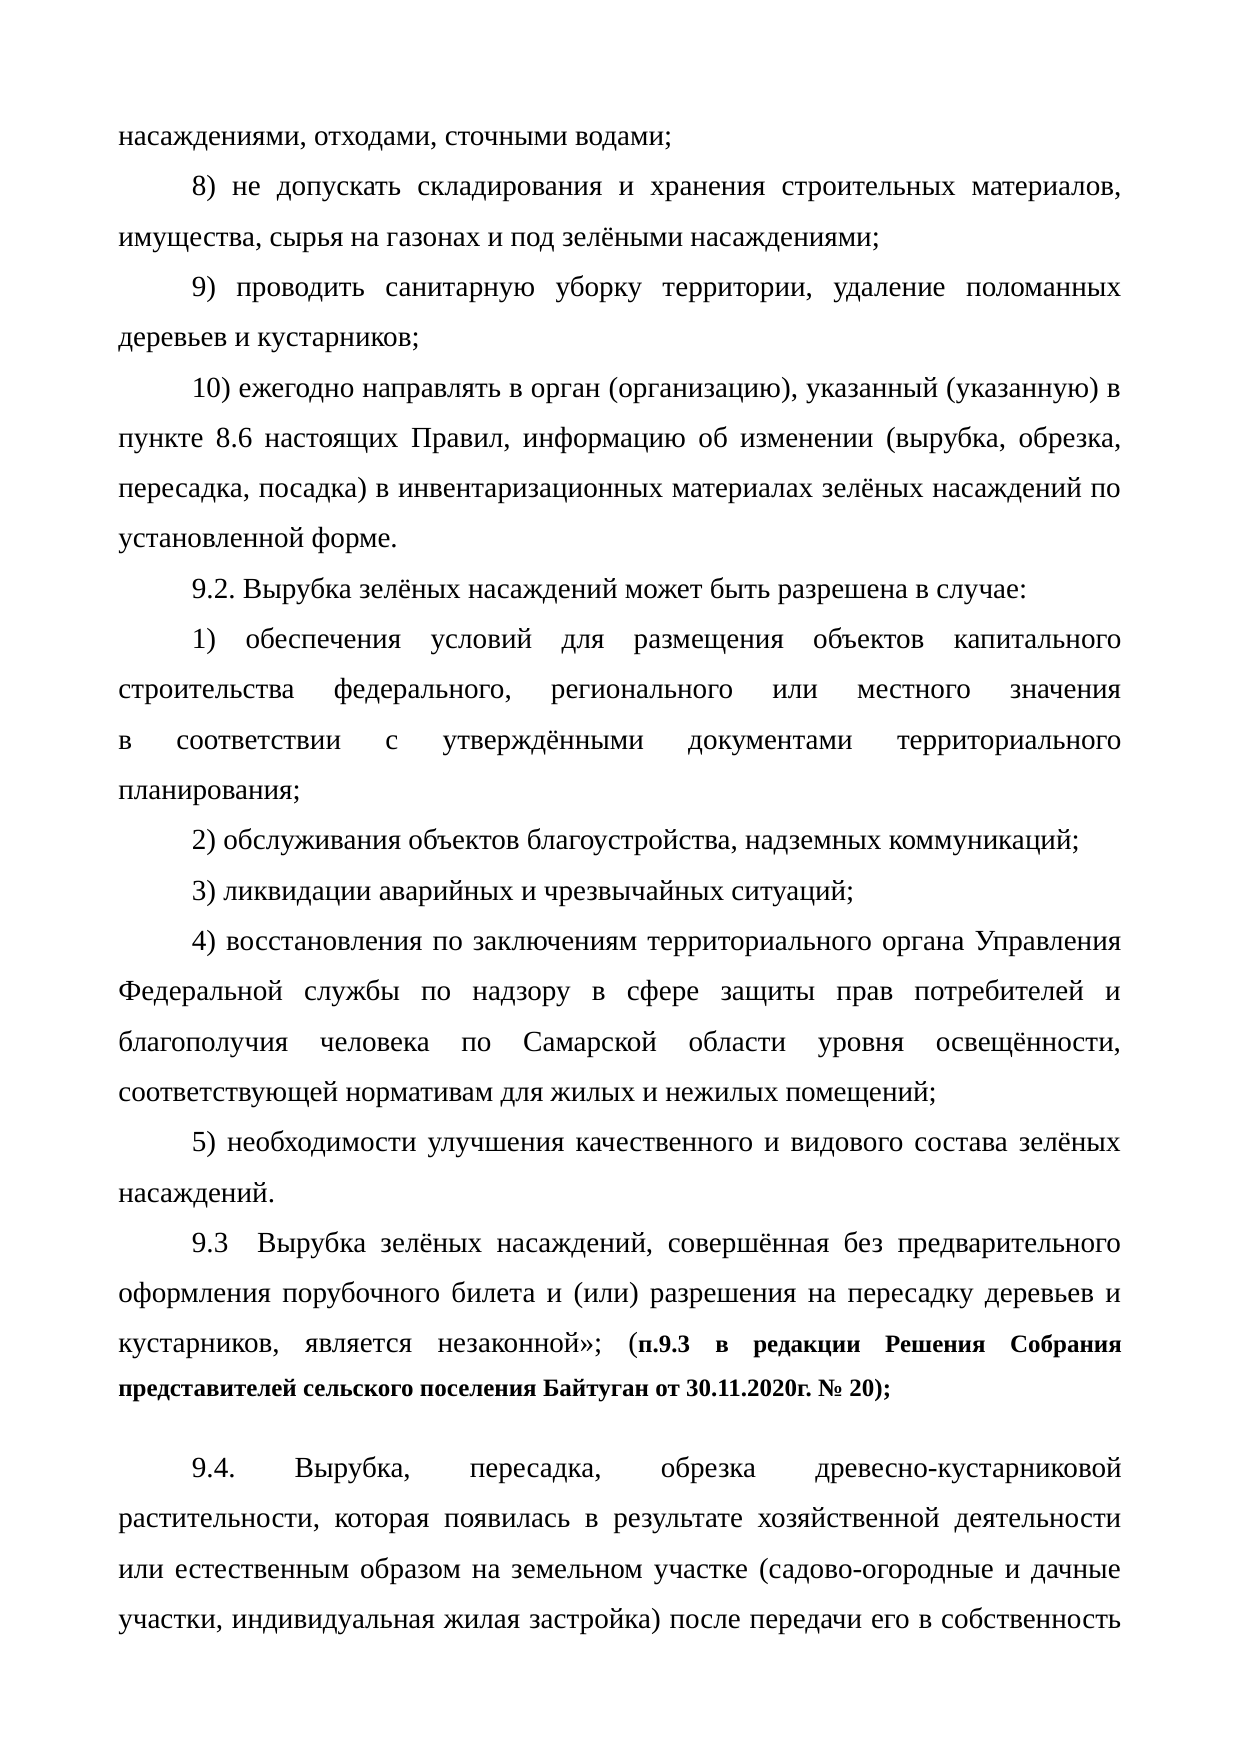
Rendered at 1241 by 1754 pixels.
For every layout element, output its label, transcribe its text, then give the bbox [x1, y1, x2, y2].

text 9.3 Вырубка зелёных насаждений, совершённая без предварительного оформления порубочного билета и (или) разрешения на пересадку деревьев и кустарников, является незаконной»; (п.9.3 в редакции Решения Собрания представителей сельского поселения Байтуган от 30.11.2020г. № 20); [118, 1225, 1122, 1402]
text 4) восстановления по заключениям территориального органа Управления Федеральной службы по надзору в сфере защиты прав потребителей и благополучия человека по Самарской области уровня освещённости, соответствующей нормативам для жилых и нежилых помещений; [118, 923, 1122, 1108]
text 9) проводить санитарную уборку территории, удаление поломанных деревьев и кустарников; [118, 269, 1122, 353]
text 5) необходимости улучшения качественного и видового состава зелёных насаждений. [118, 1124, 1122, 1208]
text 10) ежегодно направлять в орган (организацию), указанный (указанную) в пункте 8.6 настоящих Правил, информацию об изменении (вырубка, обрезка, пересадка, посадка) в инвентаризационных материалах зелёных насаждений по установленной форме. [118, 370, 1122, 554]
text 3) ликвидации аварийных и чрезвычайных ситуаций; [118, 873, 1122, 906]
text 2) обслуживания объектов благоустройства, надземных коммуникаций; [118, 822, 1122, 856]
text насаждениями, отходами, сточными водами; [118, 118, 1122, 152]
text 1) обеспечения условий для размещения объектов капитального строительства федерального, регионального или местного значения в соответствии с утверждёнными документами территориального планирования; [118, 621, 1122, 806]
text 9.4. Вырубка, пересадка, обрезка древесно-кустарниковой растительности, которая появилась в результате хозяйственной деятельности или естественным образом на земельном участке (садово-огородные и дачные участки, индивидуальная жилая застройка) после передачи его в собственность [118, 1450, 1122, 1635]
text 8) не допускать складирования и хранения строительных материалов, имущества, сырья на газонах и под зелёными насаждениями; [118, 168, 1122, 252]
text 9.2. Вырубка зелёных насаждений может быть разрешена в случае: [118, 571, 1122, 604]
